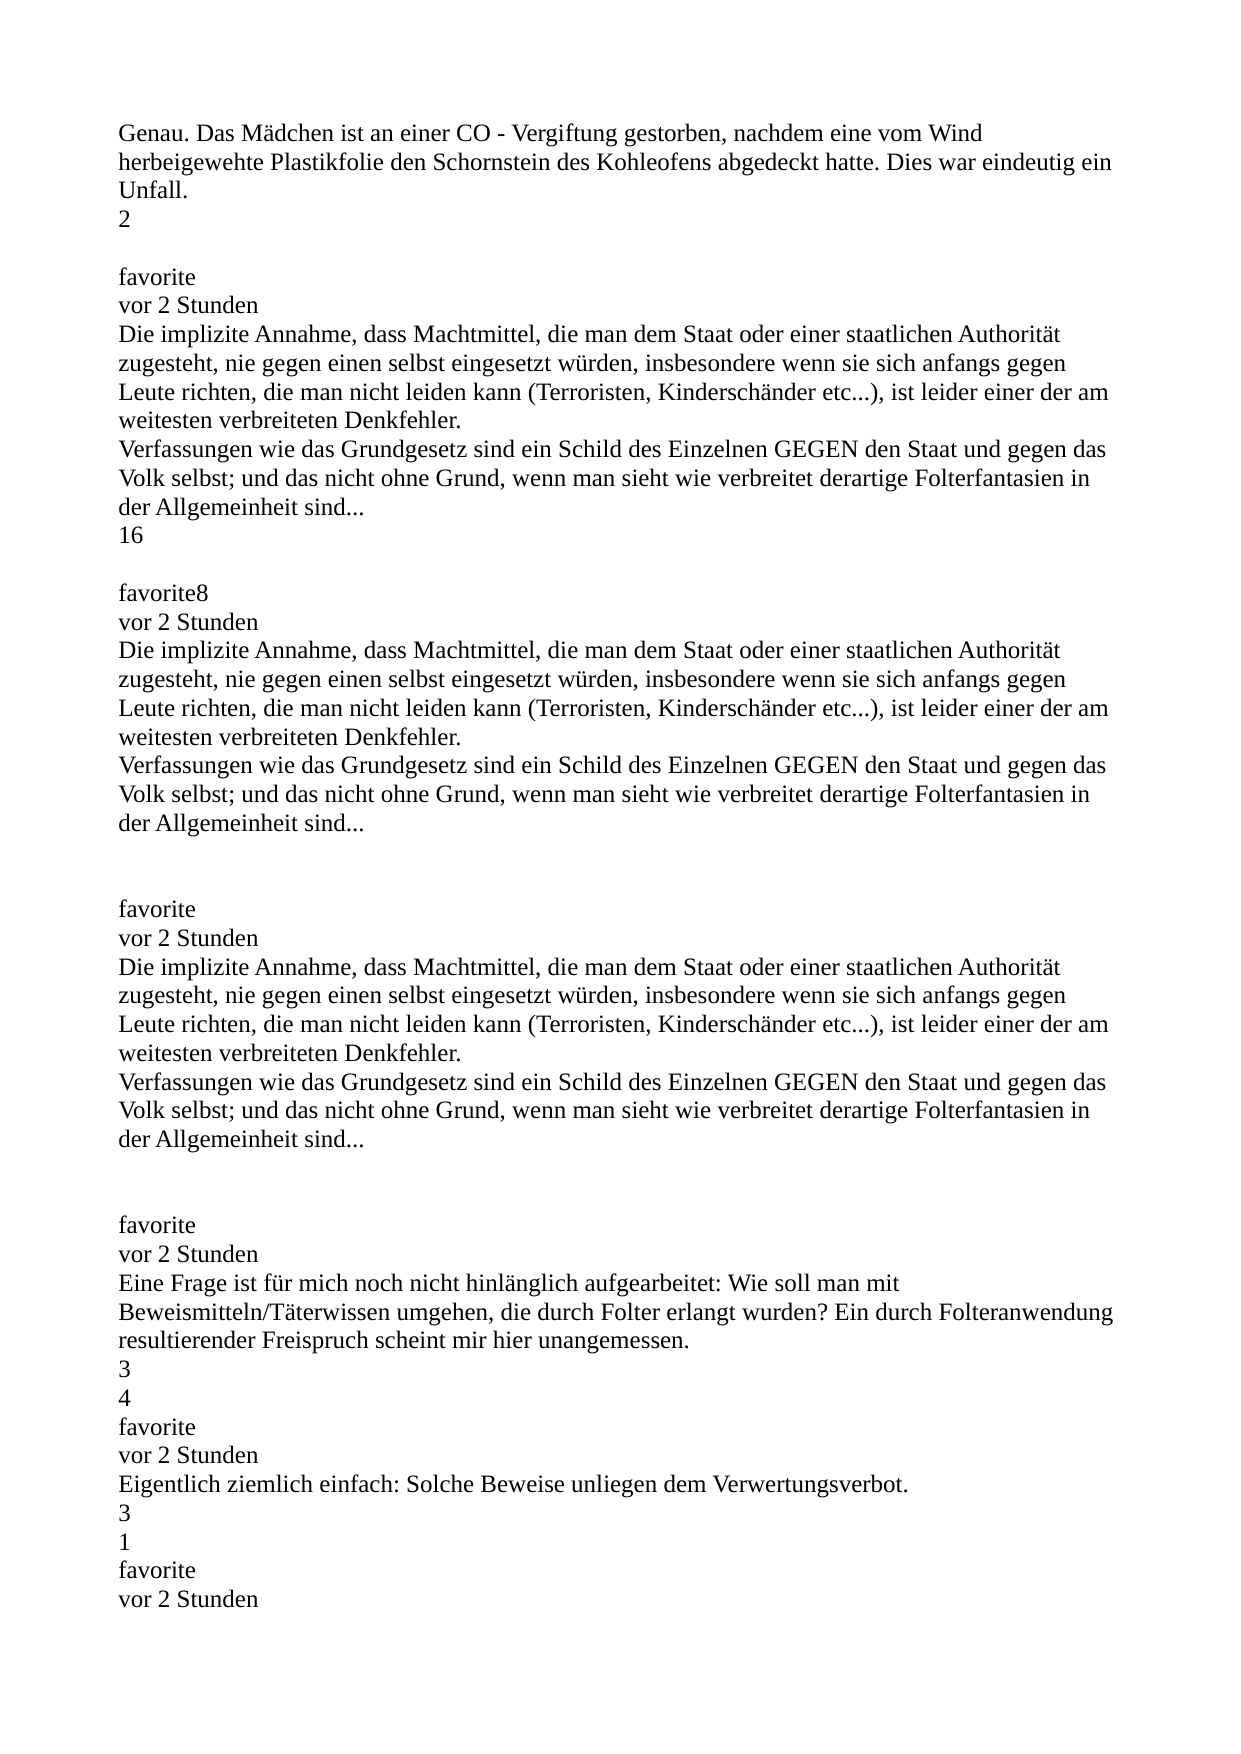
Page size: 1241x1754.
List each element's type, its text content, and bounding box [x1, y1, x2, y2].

text 3 [118, 1498, 1122, 1527]
text vor 2 Stunden [118, 1239, 1122, 1268]
text Genau. Das Mädchen ist an einer CO - Vergiftung gestorben, nachdem eine vom Wind herbeigewehte Plastikfolie den Schornstein des Kohleofens abgedeckt hatte. Dies war eindeutig ein Unfall. [118, 118, 1122, 204]
text vor 2 Stunden [118, 607, 1122, 636]
text Verfassungen wie das Grundgesetz sind ein Schild des Einzelnen GEGEN den Staat und gegen das Volk selbst; und das nicht ohne Grund, wenn man sieht wie verbreitet derartige Folterfantasien in der Allgemeinheit sind... [118, 1067, 1122, 1153]
text favorite [118, 1556, 1122, 1584]
text Verfassungen wie das Grundgesetz sind ein Schild des Einzelnen GEGEN den Staat und gegen das Volk selbst; und das nicht ohne Grund, wenn man sieht wie verbreitet derartige Folterfantasien in der Allgemeinheit sind... [118, 751, 1122, 837]
text favorite8 [118, 578, 1122, 607]
text favorite [118, 1211, 1122, 1239]
text Die implizite Annahme, dass Machtmittel, die man dem Staat oder einer staatlichen Authorität zugesteht, nie gegen einen selbst eingesetzt würden, insbesondere wenn sie sich anfangs gegen Leute richten, die man nicht leiden kann (Terroristen, Kinderschänder etc...), ist leider einer der am weitesten verbreiteten Denkfehler. [118, 319, 1122, 434]
text Eigentlich ziemlich einfach: Solche Beweise unliegen dem Verwertungsverbot. [118, 1469, 1122, 1498]
text 2 [118, 204, 1122, 233]
text vor 2 Stunden [118, 1441, 1122, 1469]
text Eine Frage ist für mich noch nicht hinlänglich aufgearbeitet: Wie soll man mit Beweismitteln/Täterwissen umgehen, die durch Folter erlangt wurden? Ein durch Folteranwendung resultierender Freispruch scheint mir hier unangemessen. [118, 1268, 1122, 1354]
text favorite [118, 894, 1122, 923]
text vor 2 Stunden [118, 1584, 1122, 1613]
text Verfassungen wie das Grundgesetz sind ein Schild des Einzelnen GEGEN den Staat und gegen das Volk selbst; und das nicht ohne Grund, wenn man sieht wie verbreitet derartige Folterfantasien in der Allgemeinheit sind... [118, 434, 1122, 521]
text 1 [118, 1527, 1122, 1556]
text vor 2 Stunden [118, 923, 1122, 952]
text Die implizite Annahme, dass Machtmittel, die man dem Staat oder einer staatlichen Authorität zugesteht, nie gegen einen selbst eingesetzt würden, insbesondere wenn sie sich anfangs gegen Leute richten, die man nicht leiden kann (Terroristen, Kinderschänder etc...), ist leider einer der am weitesten verbreiteten Denkfehler. [118, 636, 1122, 751]
text 16 [118, 521, 1122, 549]
text Die implizite Annahme, dass Machtmittel, die man dem Staat oder einer staatlichen Authorität zugesteht, nie gegen einen selbst eingesetzt würden, insbesondere wenn sie sich anfangs gegen Leute richten, die man nicht leiden kann (Terroristen, Kinderschänder etc...), ist leider einer der am weitesten verbreiteten Denkfehler. [118, 952, 1122, 1067]
text 3 [118, 1354, 1122, 1383]
text 4 [118, 1383, 1122, 1412]
text favorite [118, 262, 1122, 291]
text favorite [118, 1412, 1122, 1441]
text vor 2 Stunden [118, 291, 1122, 319]
